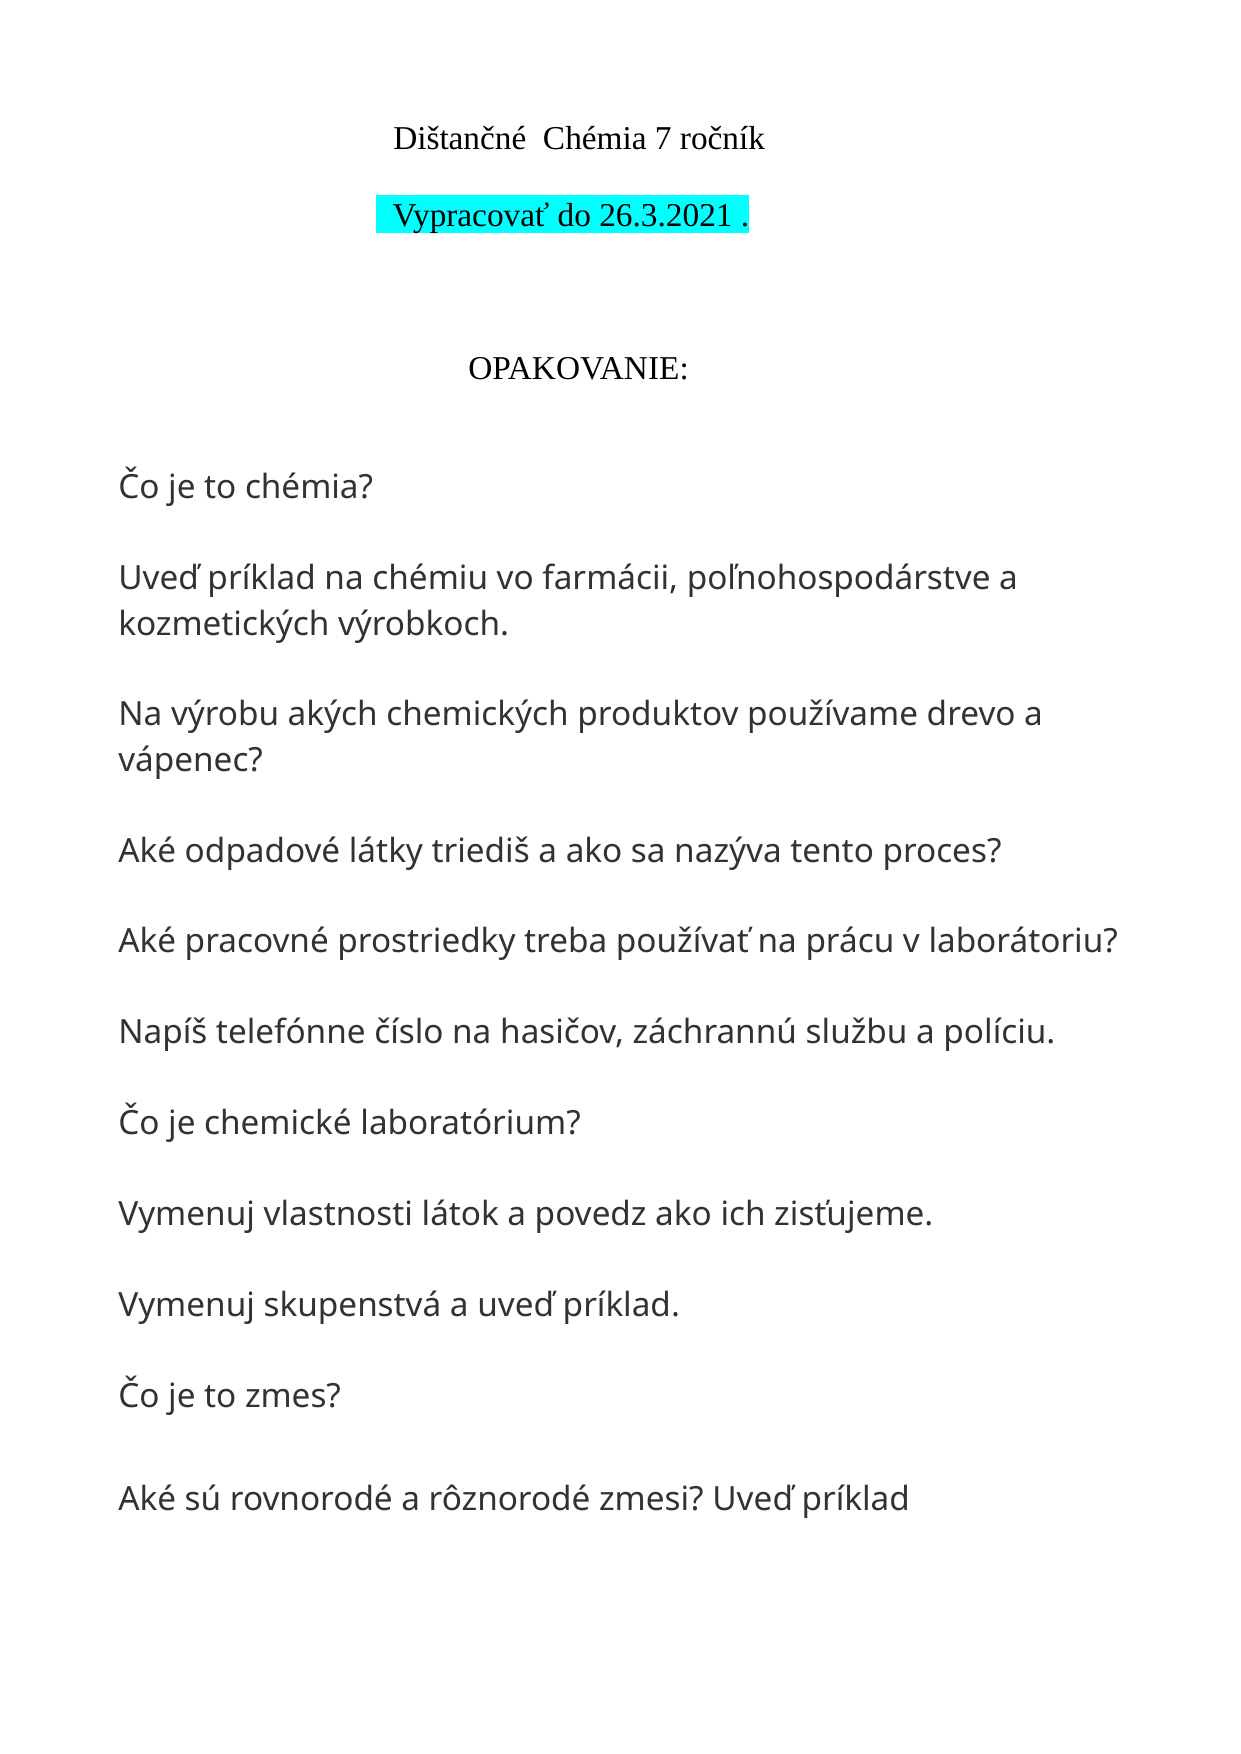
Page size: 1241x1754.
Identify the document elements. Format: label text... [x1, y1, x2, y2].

text OPAKOVANIE: [118, 348, 1122, 386]
text Čo je to chémia? [118, 463, 1122, 508]
text Uveď príklad na chémiu vo farmácii, poľnohospodárstve a kozmetických výrobkoch. [118, 554, 1122, 645]
text Čo je to zmes? [118, 1371, 1122, 1417]
text Vymenuj vlastnosti látok a povedz ako ich zisťujeme. [118, 1190, 1122, 1235]
text Aké odpadové látky triediš a ako sa nazýva tento proces? [118, 826, 1122, 872]
text Vypracovať do 26.3.2021 . [118, 195, 1122, 233]
text Napíš telefónne číslo na hasičov, záchrannú službu a políciu. [118, 1008, 1122, 1053]
text Čo je chemické laboratórium? [118, 1099, 1122, 1144]
text Dištančné Chémia 7 ročník [118, 118, 1122, 156]
text Aké sú rovnorodé a rôznorodé zmesi? Uveď príklad [118, 1429, 1122, 1520]
text Na výrobu akých chemických produktov používame drevo a vápenec? [118, 690, 1122, 781]
text Vymenuj skupenstvá a uveď príklad. [118, 1281, 1122, 1326]
text Aké pracovné prostriedky treba používať na prácu v laborátoriu? [118, 917, 1122, 963]
